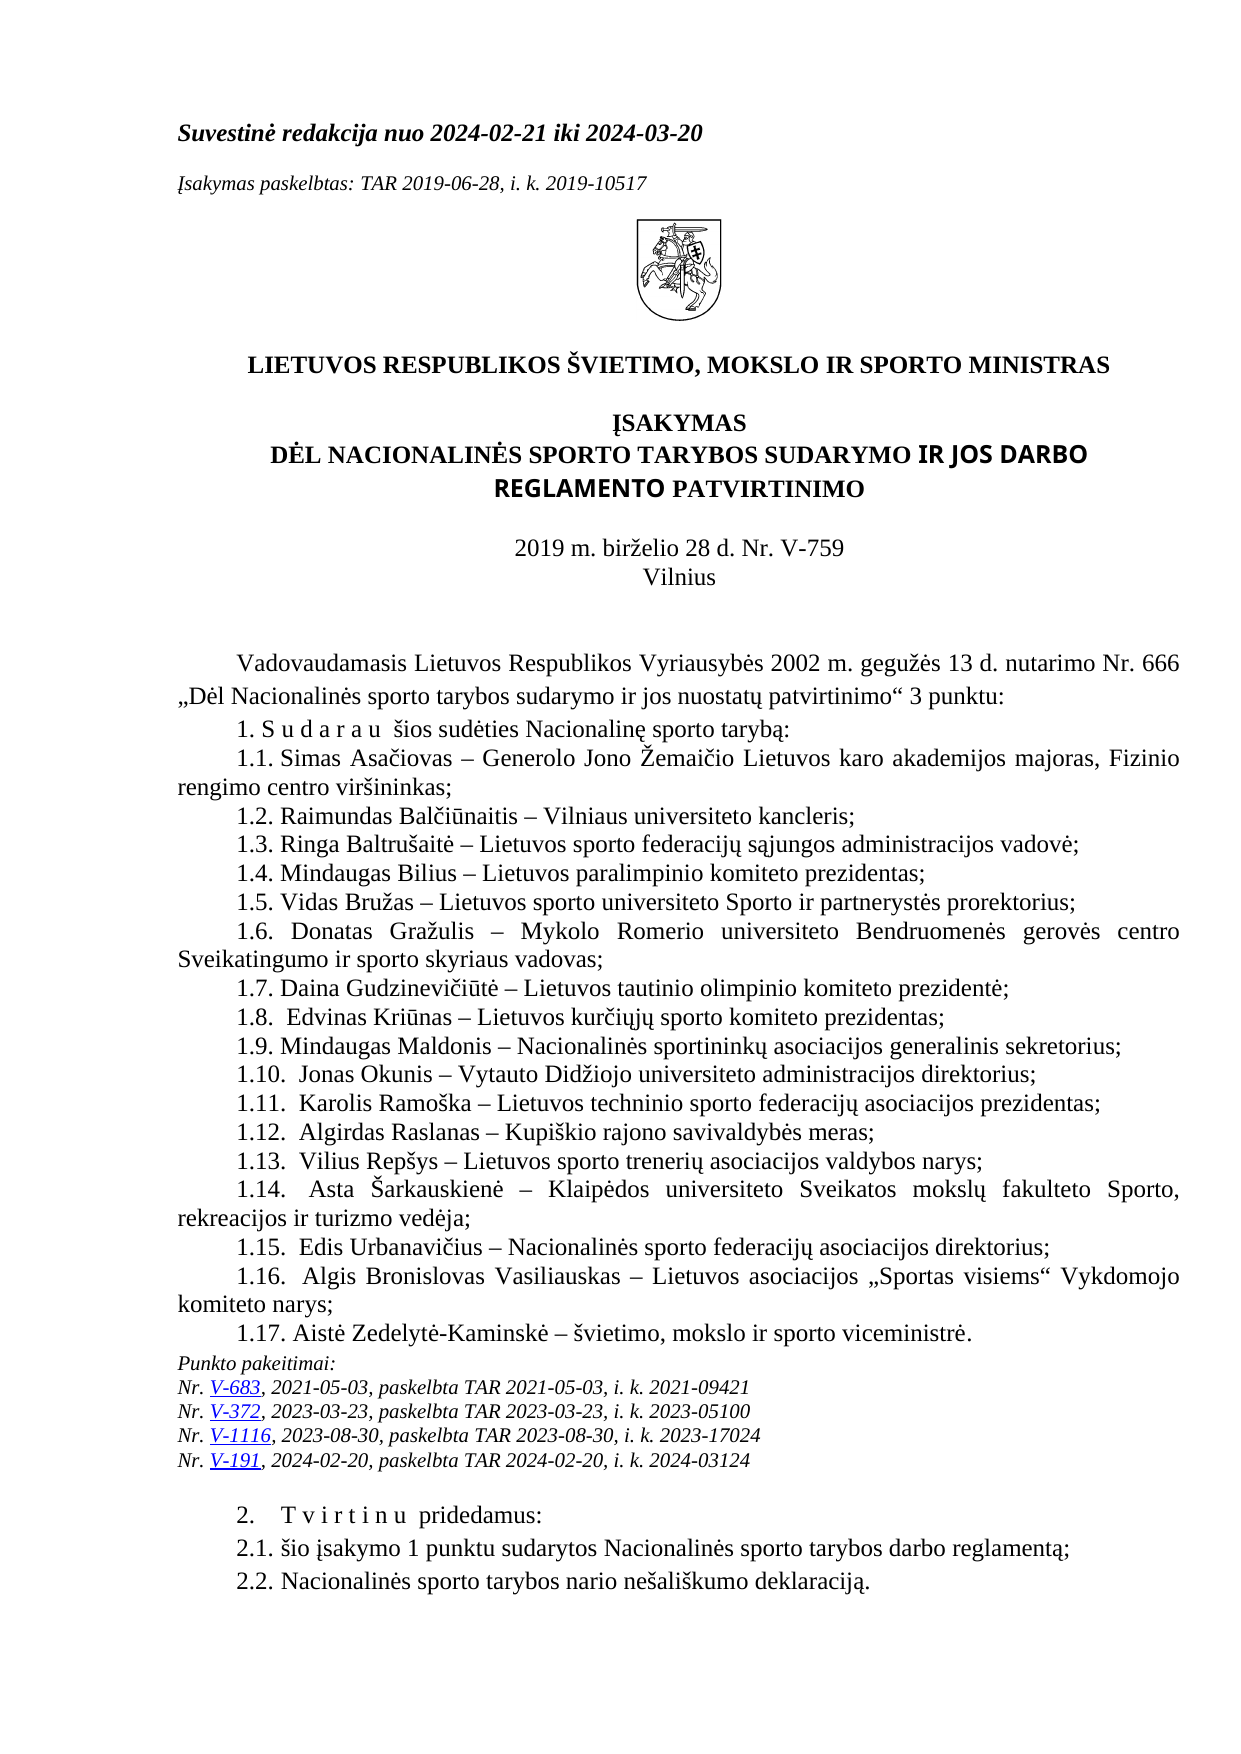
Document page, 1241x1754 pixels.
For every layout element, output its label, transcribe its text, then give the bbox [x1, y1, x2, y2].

text 1.1. Simas Asačiovas – Generolo Jono Žemaičio Lietuvos karo akademijos majoras, Fizinio rengimo centro viršininkas; [177, 743, 1181, 801]
text 1.4. Mindaugas Bilius – Lietuvos paralimpinio komiteto prezidentas; [177, 858, 1181, 887]
text 1.16. Algis Bronislovas Vasiliauskas – Lietuvos asociacijos „Sportas visiems“ Vykdomojo komiteto narys; [177, 1261, 1181, 1318]
text 2019 m. birželio 28 d. Nr. V-759 [177, 533, 1181, 562]
text Punkto pakeitimai: [177, 1351, 1181, 1375]
text Nr. V-191, 2024-02-20, paskelbta TAR 2024-02-20, i. k. 2024-03124 [177, 1447, 1181, 1472]
text 2.2. Nacionalinės sporto tarybos nario nešališkumo deklaraciją. [177, 1566, 1181, 1595]
text 2. T v i r t i n u pridedamus: [177, 1500, 1181, 1529]
text 1.9. Mindaugas Maldonis – Nacionalinės sportininkų asociacijos generalinis sekretorius; [177, 1031, 1181, 1059]
text LIETUVOS RESPUBLIKOS ŠVIETIMO, MOKSLO IR SPORTO MINISTRAS [177, 350, 1181, 379]
text 1.7. Daina Gudzinevičiūtė – Lietuvos tautinio olimpinio komiteto prezidentė; [177, 973, 1181, 1002]
text 1.3. Ringa Baltrušaitė – Lietuvos sporto federacijų sąjungos administracijos vadovė; [177, 829, 1181, 858]
text 1.10. Jonas Okunis – Vytauto Didžiojo universiteto administracijos direktorius; [177, 1059, 1181, 1088]
text ĮSAKYMAS [177, 408, 1181, 437]
text Nr. V-683, 2021-05-03, paskelbta TAR 2021-05-03, i. k. 2021-09421 [177, 1375, 1181, 1399]
text Nr. V-1116, 2023-08-30, paskelbta TAR 2023-08-30, i. k. 2023-17024 [177, 1423, 1181, 1447]
text 1. S u d a r a u šios sudėties Nacionalinę sporto tarybą: [177, 714, 1181, 743]
text 1.6. Donatas Gražulis – Mykolo Romerio universiteto Bendruomenės gerovės centro Sveikatingumo ir sporto skyriaus vadovas; [177, 916, 1181, 973]
text 1.13. Vilius Repšys – Lietuvos sporto trenerių asociacijos valdybos narys; [177, 1146, 1181, 1174]
text 1.12. Algirdas Raslanas – Kupiškio rajono savivaldybės meras; [177, 1117, 1181, 1146]
text Suvestinė redakcija nuo 2024-02-21 iki 2024-03-20 [177, 118, 1181, 147]
text Nr. V-372, 2023-03-23, paskelbta TAR 2023-03-23, i. k. 2023-05100 [177, 1399, 1181, 1423]
text 1.17. Aistė Zedelytė-Kaminskė – švietimo, mokslo ir sporto viceministrė. [177, 1318, 1181, 1347]
text 2.1. šio įsakymo 1 punktu sudarytos Nacionalinės sporto tarybos darbo reglamentą; [177, 1533, 1181, 1562]
text Vilnius [177, 562, 1181, 591]
text 1.11. Karolis Ramoška – Lietuvos techninio sporto federacijų asociacijos prezidentas; [177, 1088, 1181, 1117]
text 1.2. Raimundas Balčiūnaitis – Vilniaus universiteto kancleris; [177, 801, 1181, 829]
text 1.5. Vidas Bružas – Lietuvos sporto universiteto Sporto ir partnerystės prorektorius; [177, 887, 1181, 916]
text Vadovaudamasis Lietuvos Respublikos Vyriausybės 2002 m. gegužės 13 d. nutarimo Nr. 666 „Dėl Nacionalinės sporto tarybos sudarymo ir jos nuostatų patvirtinimo“ 3 punktu: [177, 648, 1181, 710]
text 1.8. Edvinas Kriūnas – Lietuvos kurčiųjų sporto komiteto prezidentas; [177, 1002, 1181, 1031]
text Įsakymas paskelbtas: TAR 2019-06-28, i. k. 2019-10517 [177, 171, 1181, 195]
text 1.15. Edis Urbanavičius – Nacionalinės sporto federacijų asociacijos direktorius; [177, 1232, 1181, 1261]
text DĖL NACIONALINĖS SPORTO TARYBOS SUDARYMO IR JOS DARBO REGLAMENTO PATVIRTINIMO [177, 437, 1181, 505]
text 1.14. Asta Šarkauskienė – Klaipėdos universiteto Sveikatos mokslų fakulteto Sporto, rekreacijos ir turizmo vedėja; [177, 1174, 1181, 1232]
